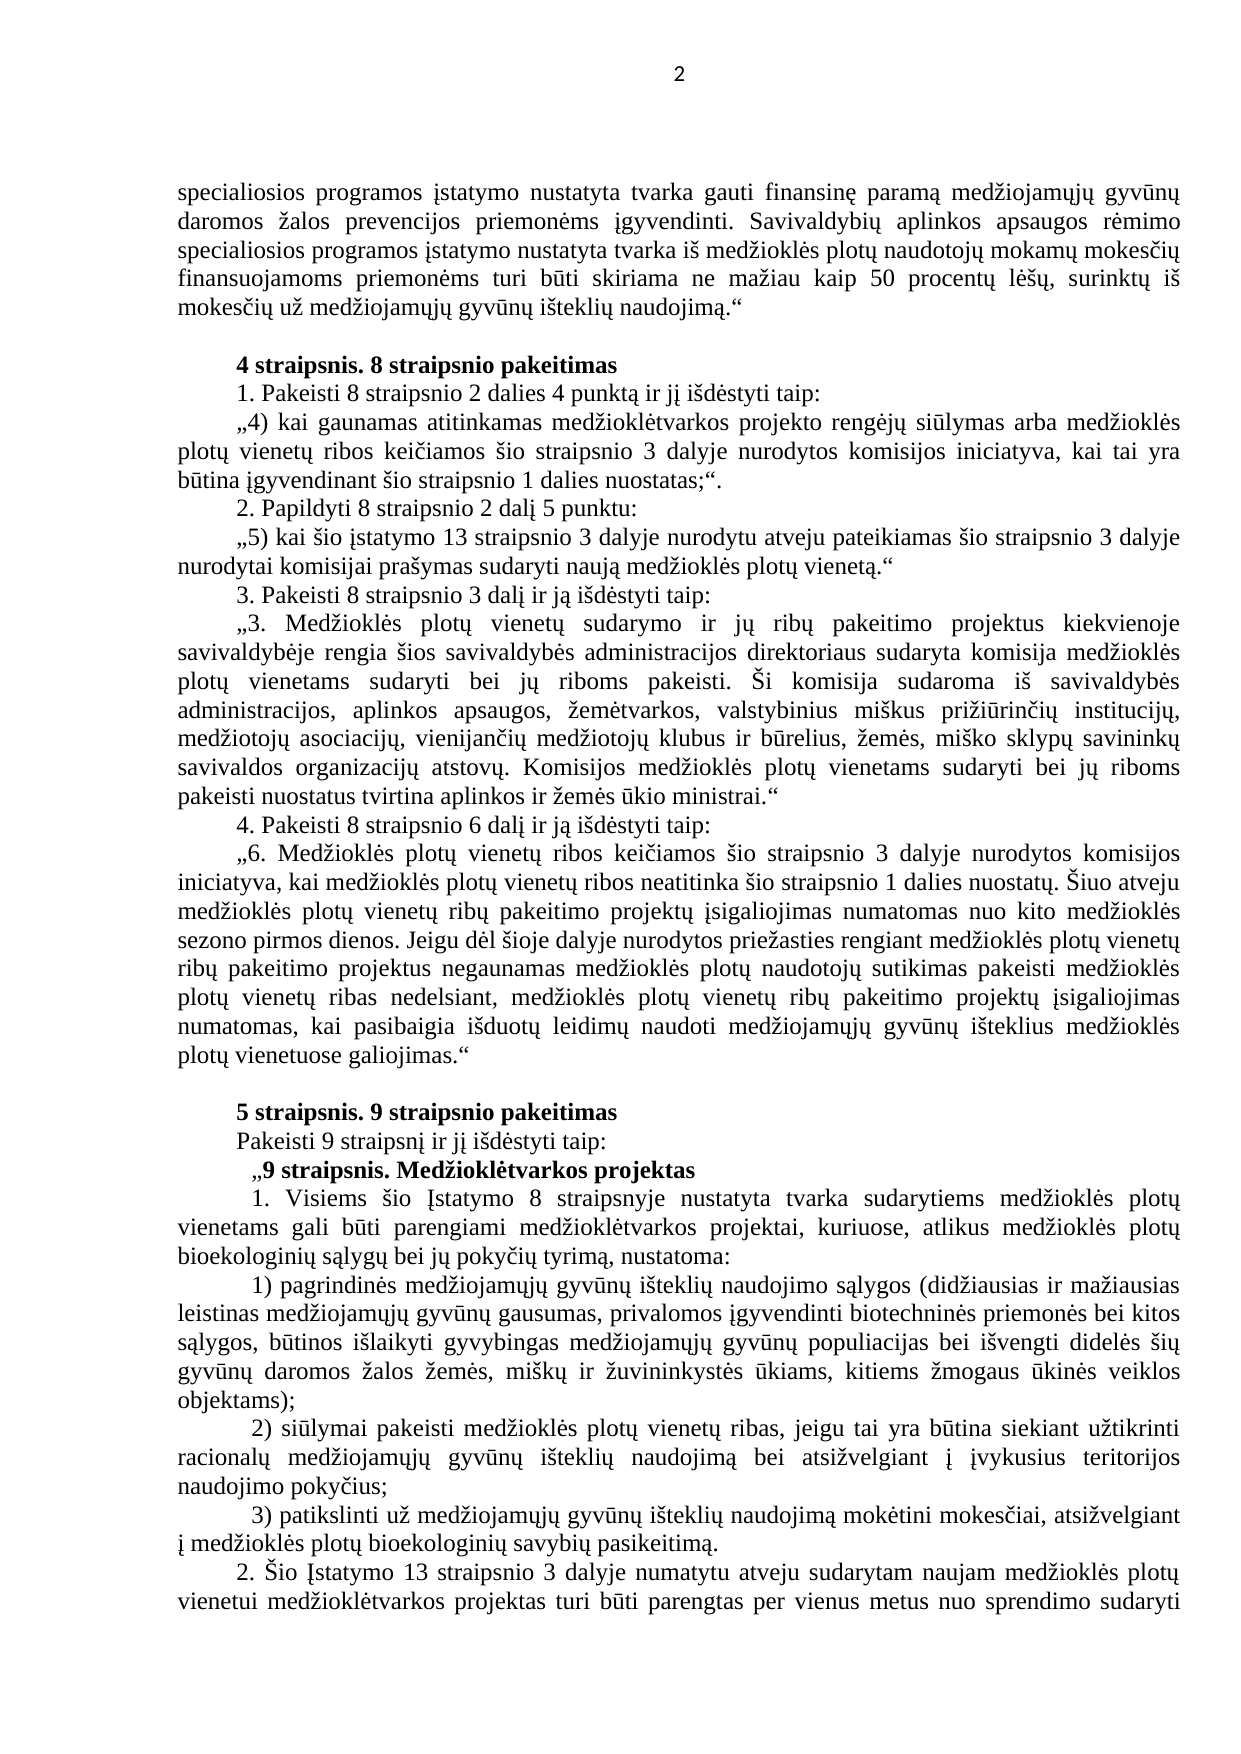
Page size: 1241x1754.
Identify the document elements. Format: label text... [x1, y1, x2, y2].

text specialiosios programos įstatymo nustatyta tvarka gauti finansinę paramą medžiojamųjų gyvūnų daromos žalos prevencijos priemonėms įgyvendinti. Savivaldybių aplinkos apsaugos rėmimo specialiosios programos įstatymo nustatyta tvarka iš medžioklės plotų naudotojų mokamų mokesčių finansuojamoms priemonėms turi būti skiriama ne mažiau kaip 50 procentų lėšų, surinktų iš mokesčių už medžiojamųjų gyvūnų išteklių naudojimą.“ [177, 177, 1181, 321]
text 2. Šio Įstatymo 13 straipsnio 3 dalyje numatytu atveju sudarytam naujam medžioklės plotų vienetui medžioklėtvarkos projektas turi būti parengtas per vienus metus nuo sprendimo sudaryti [177, 1557, 1181, 1615]
text 1) pagrindinės medžiojamųjų gyvūnų išteklių naudojimo sąlygos (didžiausias ir mažiausias leistinas medžiojamųjų gyvūnų gausumas, privalomos įgyvendinti biotechninės priemonės bei kitos sąlygos, būtinos išlaikyti gyvybingas medžiojamųjų gyvūnų populiacijas bei išvengti didelės šių gyvūnų daromos žalos žemės, miškų ir žuvininkystės ūkiams, kitiems žmogaus ūkinės veiklos objektams); [177, 1270, 1181, 1413]
text 3. Pakeisti 8 straipsnio 3 dalį ir ją išdėstyti taip: [177, 580, 1181, 608]
text 4 straipsnis. 8 straipsnio pakeitimas [177, 350, 1181, 378]
text „6. Medžioklės plotų vienetų ribos keičiamos šio straipsnio 3 dalyje nurodytos komisijos iniciatyva, kai medžioklės plotų vienetų ribos neatitinka šio straipsnio 1 dalies nuostatų. Šiuo atveju medžioklės plotų vienetų ribų pakeitimo projektų įsigaliojimas numatomas nuo kito medžioklės sezono pirmos dienos. Jeigu dėl šioje dalyje nurodytos priežasties rengiant medžioklės plotų vienetų ribų pakeitimo projektus negaunamas medžioklės plotų naudotojų sutikimas pakeisti medžioklės plotų vienetų ribas nedelsiant, medžioklės plotų vienetų ribų pakeitimo projektų įsigaliojimas numatomas, kai pasibaigia išduotų leidimų naudoti medžiojamųjų gyvūnų išteklius medžioklės plotų vienetuose galiojimas.“ [177, 838, 1181, 1068]
text 4. Pakeisti 8 straipsnio 6 dalį ir ją išdėstyti taip: [177, 810, 1181, 838]
text 1. Visiems šio Įstatymo 8 straipsnyje nustatyta tvarka sudarytiems medžioklės plotų vienetams gali būti parengiami medžioklėtvarkos projektai, kuriuose, atlikus medžioklės plotų bioekologinių sąlygų bei jų pokyčių tyrimą, nustatoma: [177, 1183, 1181, 1270]
text 1. Pakeisti 8 straipsnio 2 dalies 4 punktą ir jį išdėstyti taip: [177, 378, 1181, 407]
text 2) siūlymai pakeisti medžioklės plotų vienetų ribas, jeigu tai yra būtina siekiant užtikrinti racionalų medžiojamųjų gyvūnų išteklių naudojimą bei atsižvelgiant į įvykusius teritorijos naudojimo pokyčius; [177, 1413, 1181, 1500]
text „4) kai gaunamas atitinkamas medžioklėtvarkos projekto rengėjų siūlymas arba medžioklės plotų vienetų ribos keičiamos šio straipsnio 3 dalyje nurodytos komisijos iniciatyva, kai tai yra būtina įgyvendinant šio straipsnio 1 dalies nuostatas;“. [177, 407, 1181, 493]
text 5 straipsnis. 9 straipsnio pakeitimas [177, 1097, 1181, 1126]
text „3. Medžioklės plotų vienetų sudarymo ir jų ribų pakeitimo projektus kiekvienoje savivaldybėje rengia šios savivaldybės administracijos direktoriaus sudaryta komisija medžioklės plotų vienetams sudaryti bei jų riboms pakeisti. Ši komisija sudaroma iš savivaldybės administracijos, aplinkos apsaugos, žemėtvarkos, valstybinius miškus prižiūrinčių institucijų, medžiotojų asociacijų, vienijančių medžiotojų klubus ir būrelius, žemės, miško sklypų savininkų savivaldos organizacijų atstovų. Komisijos medžioklės plotų vienetams sudaryti bei jų riboms pakeisti nuostatus tvirtina aplinkos ir žemės ūkio ministrai.“ [177, 608, 1181, 810]
text „9 straipsnis. Medžioklėtvarkos projektas [177, 1155, 1181, 1183]
text Pakeisti 9 straipsnį ir jį išdėstyti taip: [177, 1126, 1181, 1155]
text 3) patikslinti už medžiojamųjų gyvūnų išteklių naudojimą mokėtini mokesčiai, atsižvelgiant į medžioklės plotų bioekologinių savybių pasikeitimą. [177, 1500, 1181, 1557]
text „5) kai šio įstatymo 13 straipsnio 3 dalyje nurodytu atveju pateikiamas šio straipsnio 3 dalyje nurodytai komisijai prašymas sudaryti naują medžioklės plotų vienetą.“ [177, 522, 1181, 580]
text 2. Papildyti 8 straipsnio 2 dalį 5 punktu: [177, 493, 1181, 522]
